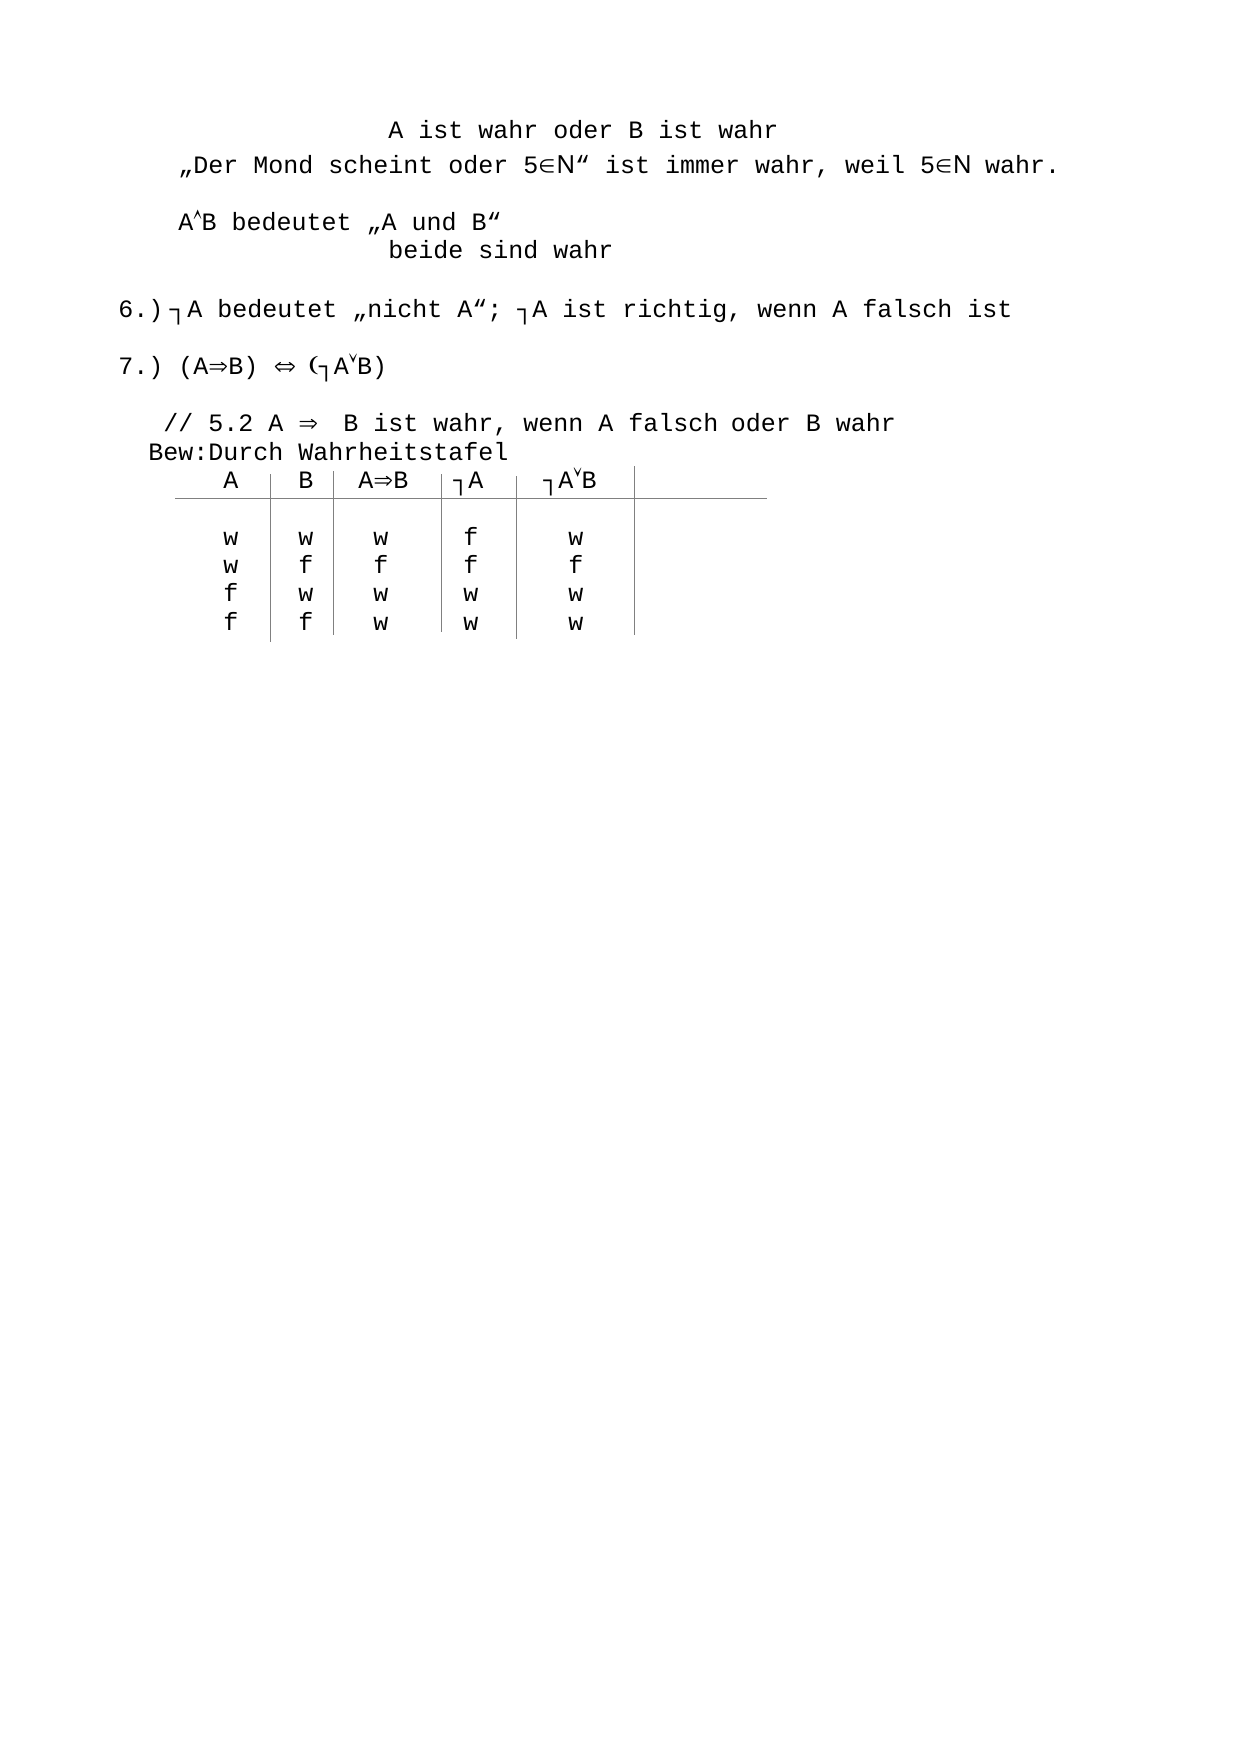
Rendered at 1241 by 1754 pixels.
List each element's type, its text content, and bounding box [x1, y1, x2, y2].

text A B AB ┐A ┐AB [118, 467, 634, 496]
text f [334, 552, 441, 581]
text f [442, 552, 516, 581]
text 6.) ┐A bedeutet „nicht A“; ┐A ist richtig, wenn A falsch ist [118, 294, 1122, 325]
text 7.) (AB)  (┐AB) [118, 354, 1122, 382]
text f [442, 524, 516, 552]
text AB bedeutet „A und B“ beide sind wahr [118, 209, 1122, 294]
text f [271, 552, 333, 581]
text [635, 581, 1122, 609]
text w [334, 581, 441, 609]
text [635, 552, 1122, 581]
text [635, 467, 1122, 496]
text w [517, 524, 634, 552]
text f [517, 552, 634, 581]
text w [118, 552, 270, 581]
text w [271, 581, 333, 609]
text w [442, 581, 516, 609]
text w [271, 524, 333, 552]
text Bew:Durch Wahrheitstafel [118, 439, 1122, 467]
text w [118, 524, 270, 552]
text [635, 524, 1122, 552]
text f [118, 609, 270, 637]
text // 5.2 A  B ist wahr, wenn A falsch oder B wahr [118, 411, 1122, 439]
text w [517, 609, 1122, 637]
text w [334, 524, 441, 552]
text A ist wahr oder B ist wahr „Der Mond scheint oder 5N“ ist immer wahr, weil 5N wahr. [118, 118, 1122, 181]
text w [517, 581, 634, 609]
text f w w [271, 609, 516, 637]
text f [118, 581, 270, 609]
